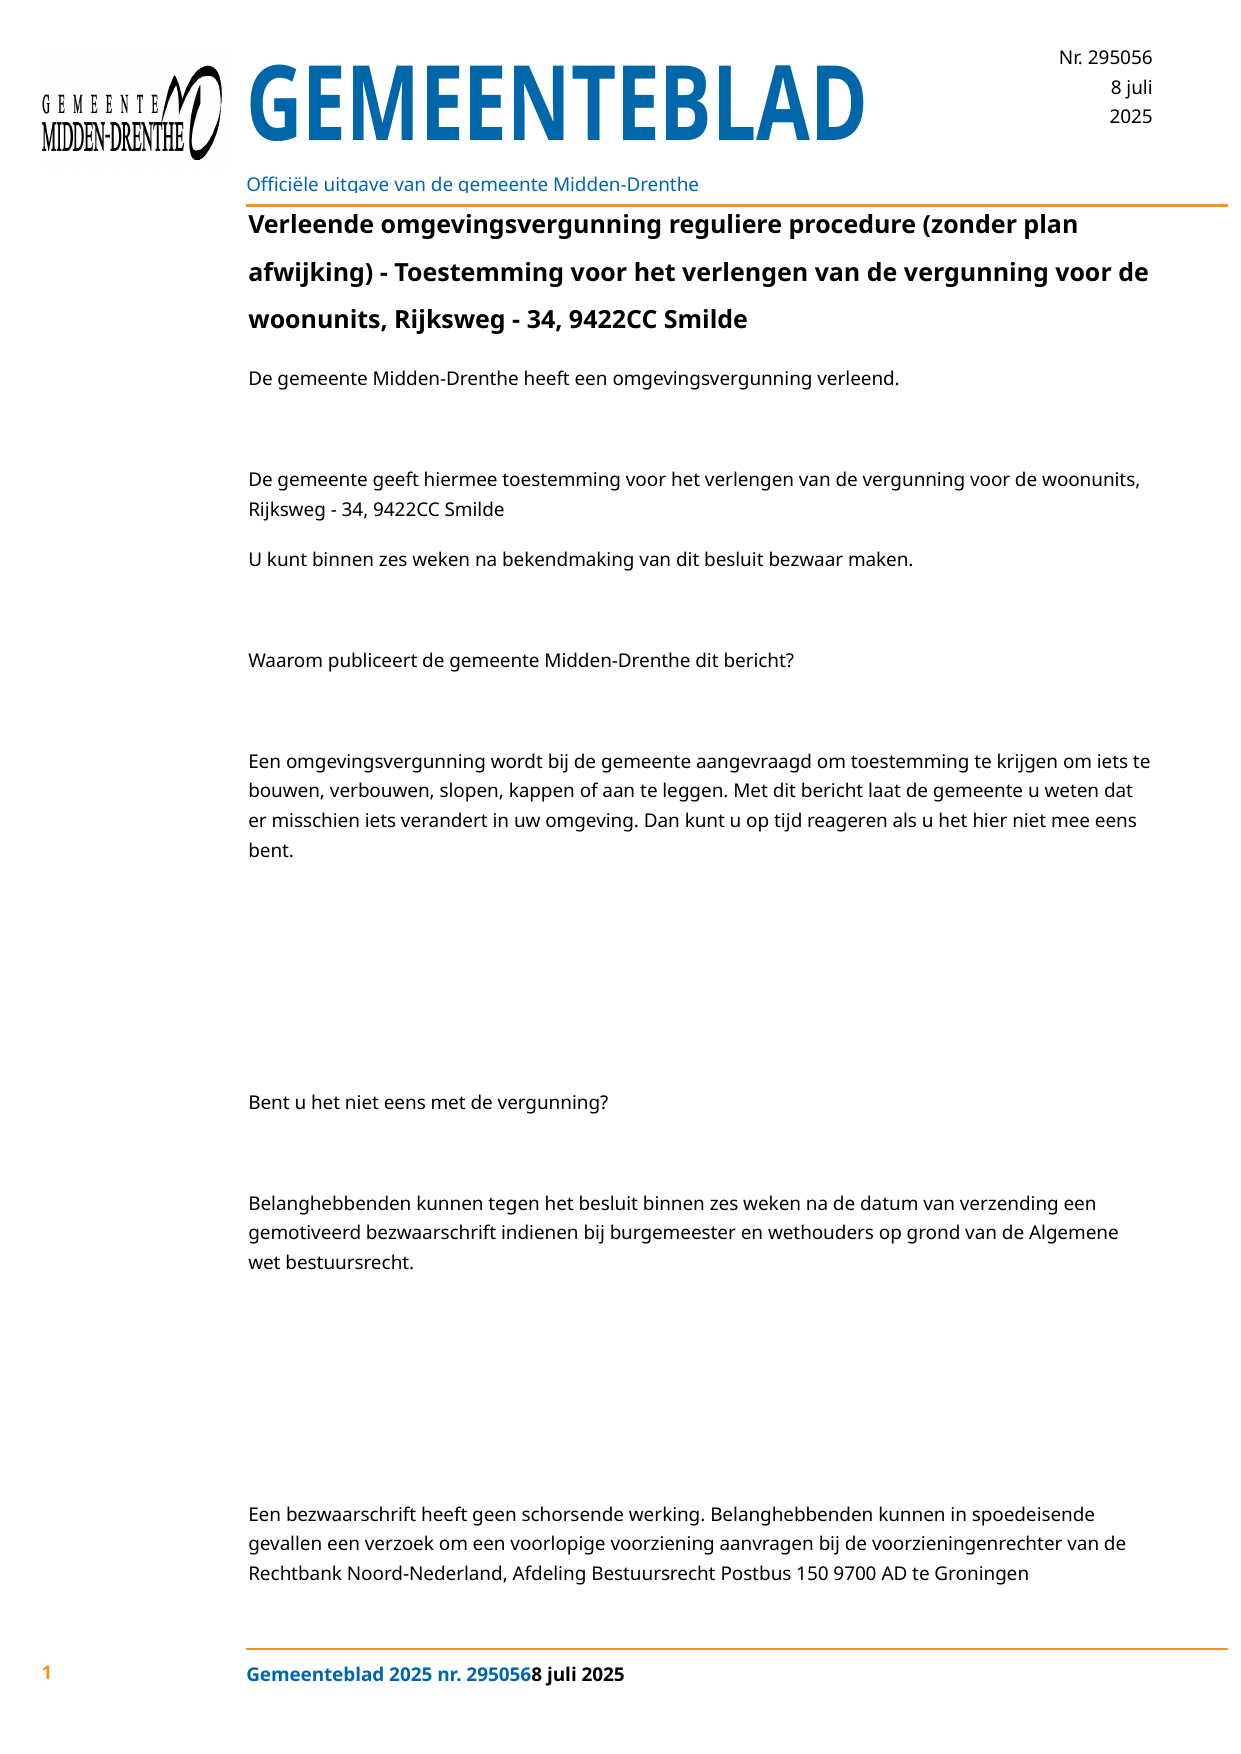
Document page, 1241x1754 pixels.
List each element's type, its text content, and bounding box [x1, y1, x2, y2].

text Waarom publiceert de gemeente Midden-Drenthe dit bericht? [248, 647, 1152, 673]
text Verleende omgevingsvergunning reguliere procedure (zonder plan afwijking) - Toestemming voor het verlengen van de vergunning voor de woonunits, Rijksweg - 34, 9422CC Smilde [248, 207, 1152, 336]
text U kunt binnen zes weken na bekendmaking van dit besluit bezwaar maken. [248, 546, 1152, 572]
picture [41, 47, 231, 172]
text Bent u het niet eens met de vergunning? [248, 1089, 1152, 1114]
text Een omgevingsvergunning wordt bij de gemeente aangevraagd om toestemming te krijgen om iets te bouwen, verbouwen, slopen, kappen of aan te leggen. Met dit bericht laat de gemeente u weten dat er misschien iets verandert in uw omgeving. Dan kunt u op tijd reageren als u het hier niet mee eens bent. [248, 748, 1152, 862]
text Belanghebbenden kunnen tegen het besluit binnen zes weken na de datum van verzending een gemotiveerd bezwaarschrift indienen bij burgemeester en wethouders op grond van de Algemene wet bestuursrecht. [248, 1190, 1152, 1274]
text Een bezwaarschrift heeft geen schorsende werking. Belanghebbenden kunnen in spoedeisende gevallen een verzoek om een voorlopige voorziening aanvragen bij de voorzieningenrechter van de Rechtbank Noord-Nederland, Afdeling Bestuursrecht Postbus 150 9700 AD te Groningen [248, 1501, 1152, 1586]
text De gemeente Midden-Drenthe heeft een omgevingsvergunning verleend. [248, 366, 1152, 391]
text De gemeente geeft hiermee toestemming voor het verlengen van de vergunning voor de woonunits, Rijksweg - 34, 9422CC Smilde [248, 466, 1152, 522]
